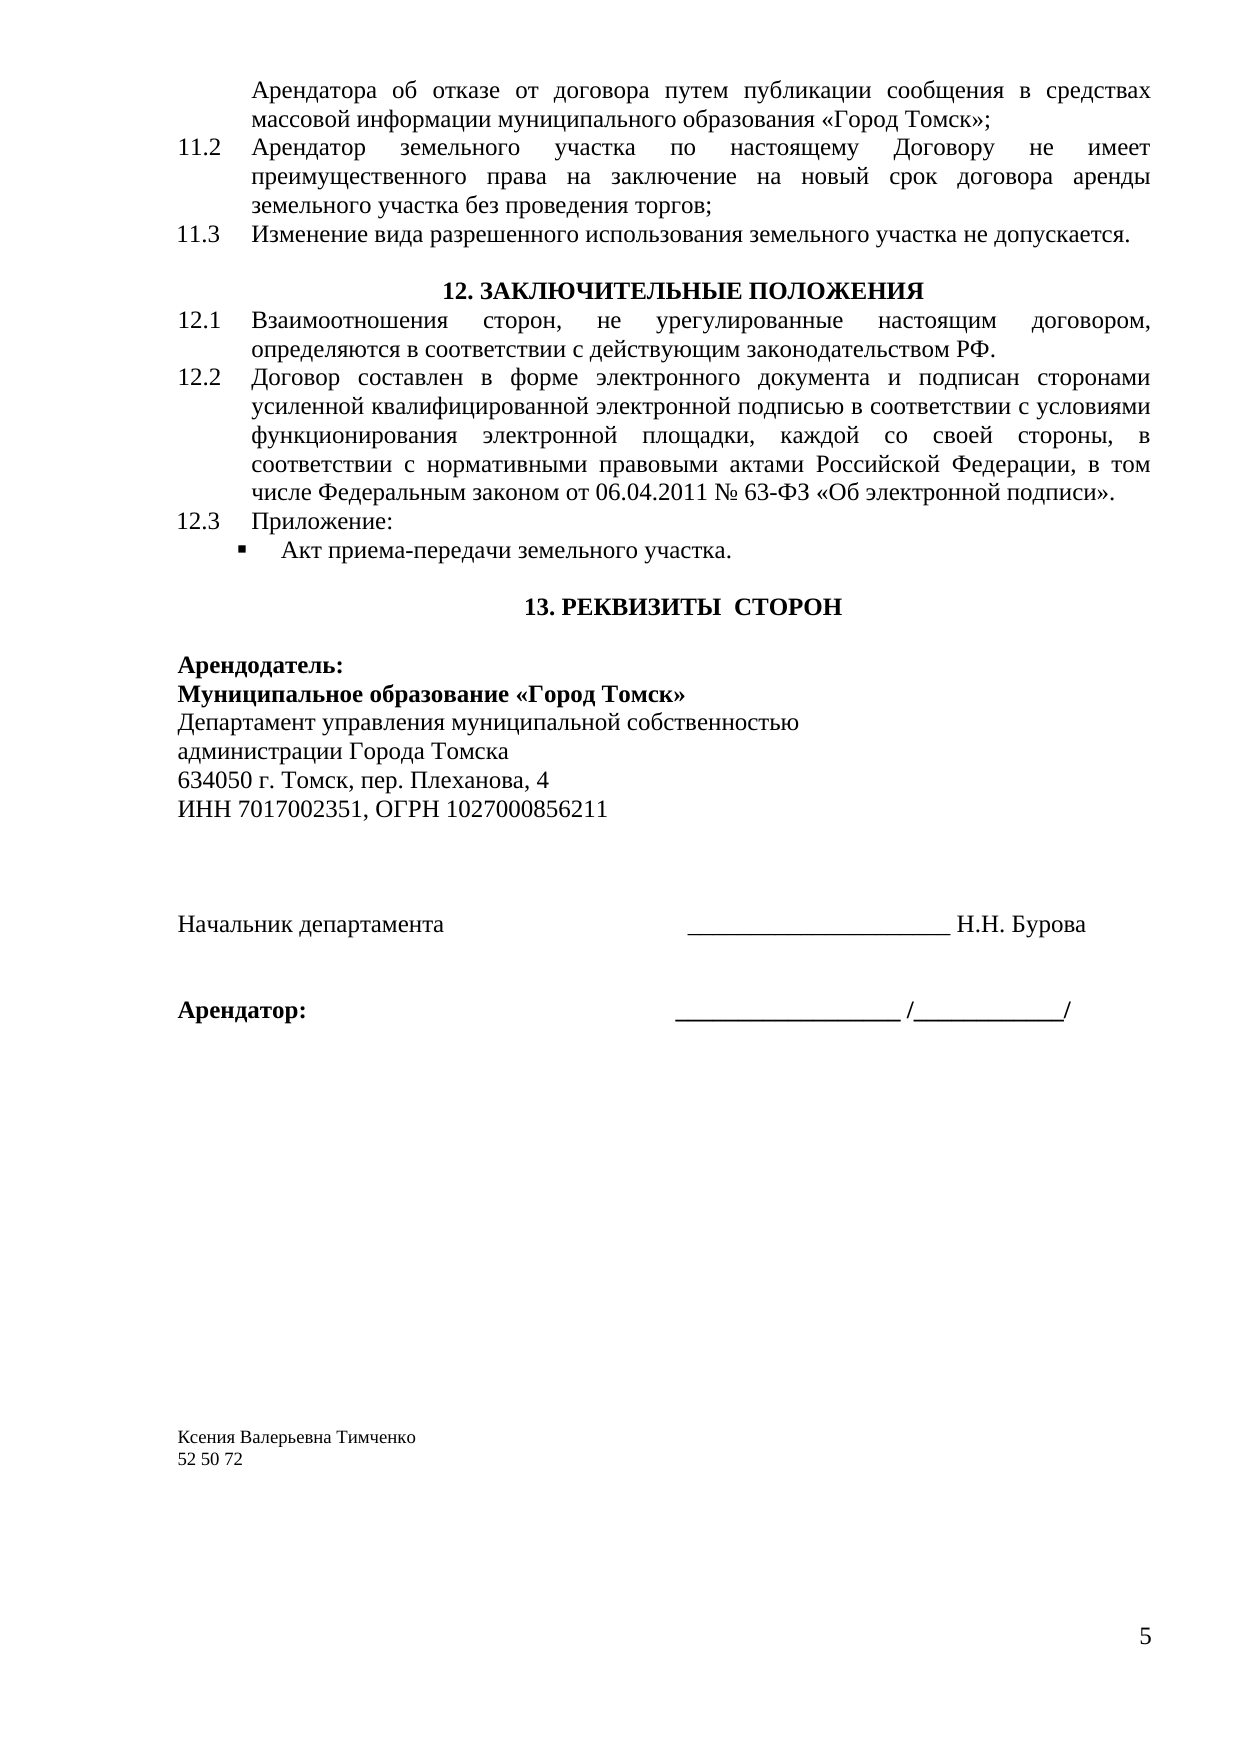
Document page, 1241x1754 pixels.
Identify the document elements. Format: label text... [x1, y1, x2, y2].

list Взаимоотношения сторон, не урегулированные настоящим договором, определяются в соответствии с действующим законодательством РФ. [177, 305, 1152, 362]
text ИНН 7017002351, ОГРН 1027000856211 [177, 794, 1152, 822]
text 634050 г. Томск, пер. Плеханова, 4 [177, 765, 1152, 794]
list РЕКВИЗИТЫ СТОРОН [215, 592, 1152, 621]
text администрации Города Томска [177, 736, 1152, 765]
list ЗАКЛЮЧИТЕЛЬНЫЕ ПОЛОЖЕНИЯ [215, 276, 1152, 305]
text Арендатор: __________________ /____________/ [177, 995, 1152, 1024]
list Акт приема-передачи земельного участка. [236, 535, 1152, 564]
text Департамент управления муниципальной собственностью [177, 707, 1152, 736]
list Договор составлен в форме электронного документа и подписан сторонами усиленной квалифицированной электронной подписью в соответствии с условиями функционирования электронной площадки, каждой со своей стороны, в соответствии с нормативными правовыми актами Российской Федерации, в том числе Федеральным законом от 06.04.2011 № 63-ФЗ «Об электронной подписи». [177, 362, 1152, 506]
list Приложение: [176, 506, 1152, 535]
text 52 50 72 [177, 1448, 1152, 1469]
text Ксения Валерьевна Тимченко [177, 1426, 1152, 1448]
list Арендатор земельного участка по настоящему Договору не имеет преимущественного права на заключение на новый срок договора аренды земельного участка без проведения торгов; [177, 132, 1152, 219]
text Муниципальное образование «Город Томск» [177, 679, 1152, 707]
list Арендатора об отказе от договора путем публикации сообщения в средствах массовой информации муниципального образования «Город Томск»; [177, 75, 1152, 132]
text Арендодатель: [177, 650, 1152, 679]
list Изменение вида разрешенного использования земельного участка не допускается. [176, 219, 1152, 247]
text Начальник департамента _____________________ Н.Н. Бурова [177, 909, 1152, 937]
